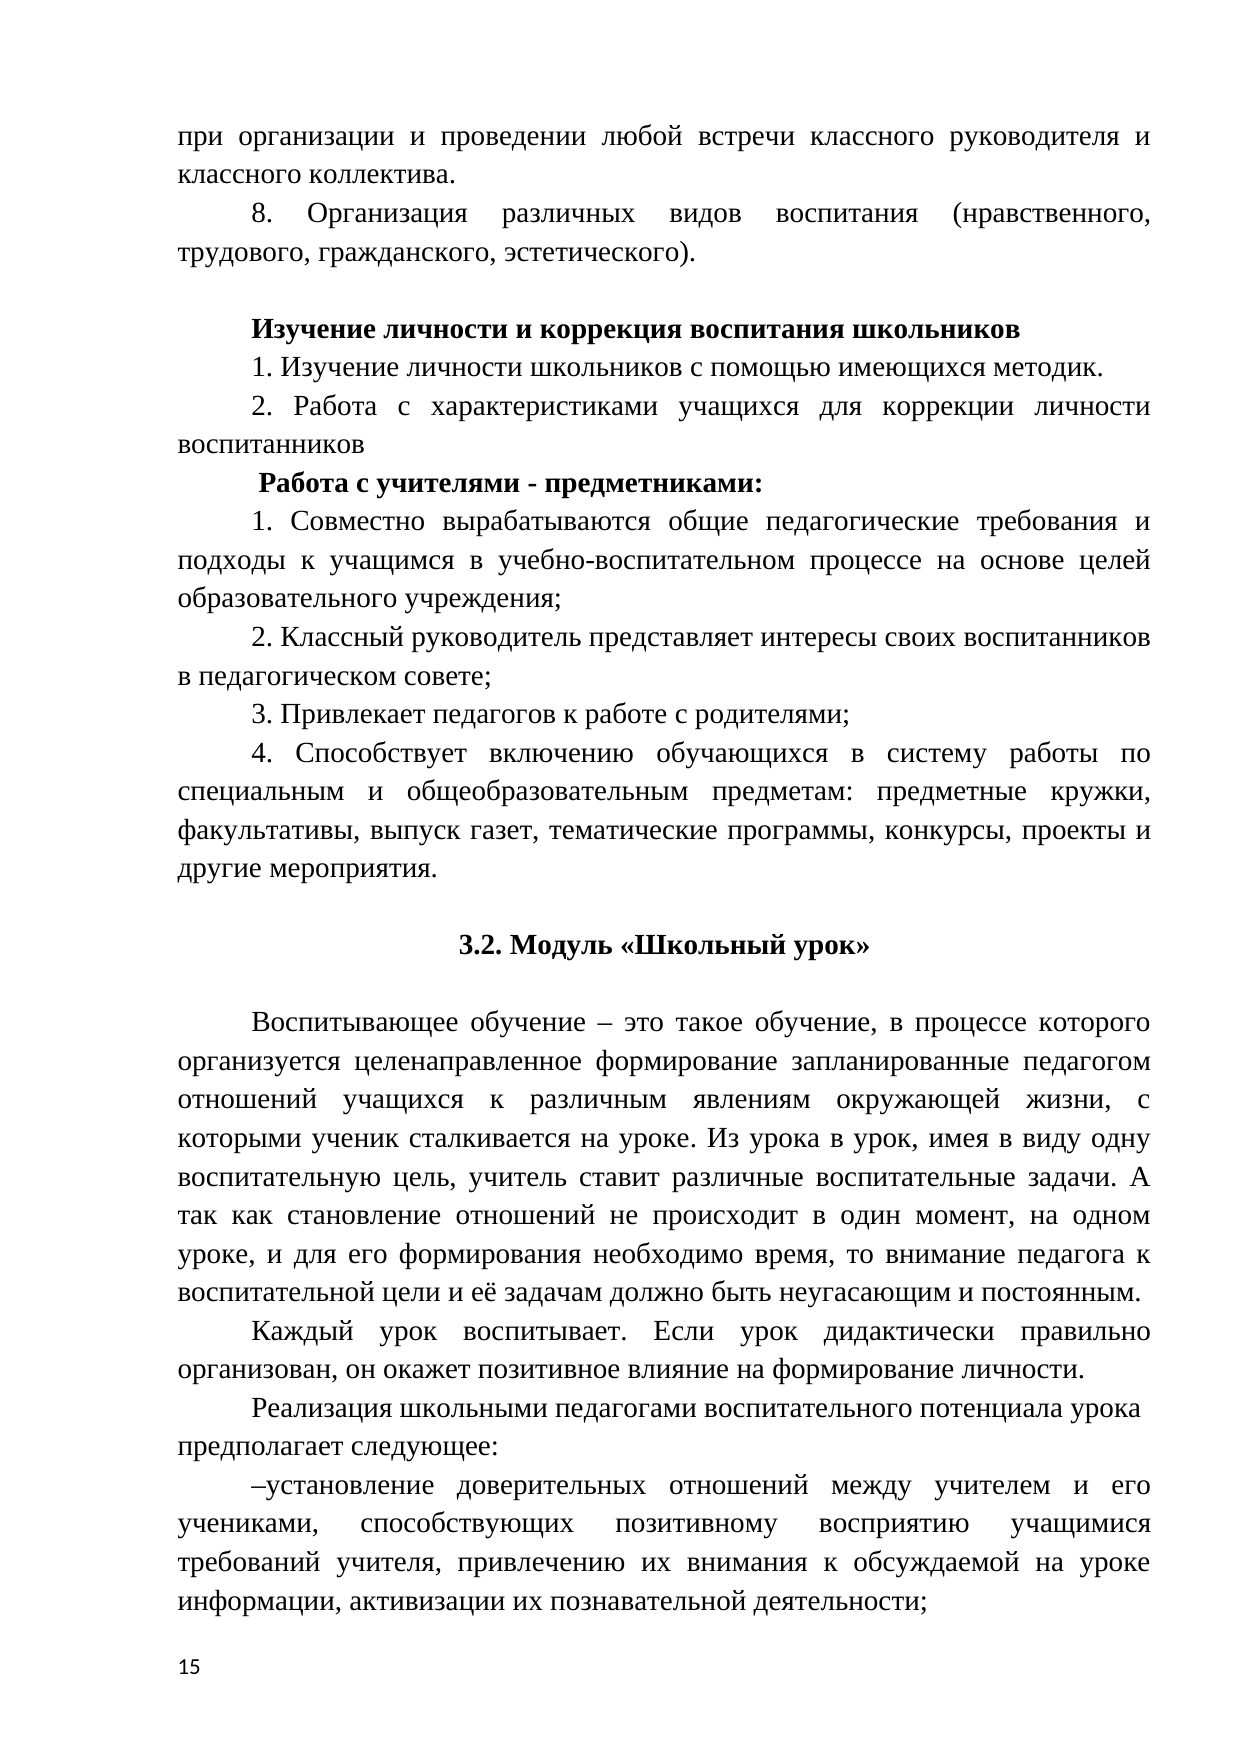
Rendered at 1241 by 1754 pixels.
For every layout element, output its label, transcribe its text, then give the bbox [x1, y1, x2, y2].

text Реализация школьными педагогами воспитательного потенциала урока [177, 1390, 1152, 1423]
text –установление доверительных отношений между учителем и его учениками, способствующих позитивному восприятию учащимися требований учителя, привлечению их внимания к обсуждаемой на уроке информации, активизации их познавательной деятельности; [177, 1467, 1152, 1616]
text 1. Совместно вырабатываются общие педагогические требования и подходы к учащимся в учебно-воспитательном процессе на основе целей образовательного учреждения; [177, 503, 1152, 614]
text 4. Способствует включению обучающихся в систему работы по специальным и общеобразовательным предметам: предметные кружки, факультативы, выпуск газет, тематические программы, конкурсы, проекты и другие мероприятия. [177, 735, 1152, 884]
text 2. Работа с характеристиками учащихся для коррекции личности воспитанников [177, 388, 1152, 460]
text при организации и проведении любой встречи классного руководителя и классного коллектива. [177, 118, 1152, 190]
text предполагает следующее: [177, 1428, 1152, 1462]
text Каждый урок воспитывает. Если урок дидактически правильно организован, он окажет позитивное влияние на формирование личности. [177, 1313, 1152, 1385]
text 8. Организация различных видов воспитания (нравственного, трудового, гражданского, эстетического). [177, 195, 1152, 267]
text 1. Изучение личности школьников с помощью имеющихся методик. [177, 349, 1152, 383]
text Изучение личности и коррекция воспитания школьников [177, 311, 1152, 344]
text 3.2. Модуль «Школьный урок» [177, 927, 1152, 961]
text Воспитывающее обучение – это такое обучение, в процессе которого организуется целенаправленное формирование запланированные педагогом отношений учащихся к различным явлениям окружающей жизни, с которыми ученик сталкивается на уроке. Из урока в урок, имея в виду одну воспитательную цель, учитель ставит различные воспитательные задачи. А так как становление отношений не происходит в один момент, на одном уроке, и для его формирования необходимо время, то внимание педагога к воспитательной цели и её задачам должно быть неугасающим и постоянным. [177, 1004, 1152, 1308]
text Работа с учителями - предметниками: [177, 465, 1152, 498]
text 3. Привлекает педагогов к работе с родителями; [177, 696, 1152, 730]
text 2. Классный руководитель представляет интересы своих воспитанников в педагогическом совете; [177, 619, 1152, 691]
